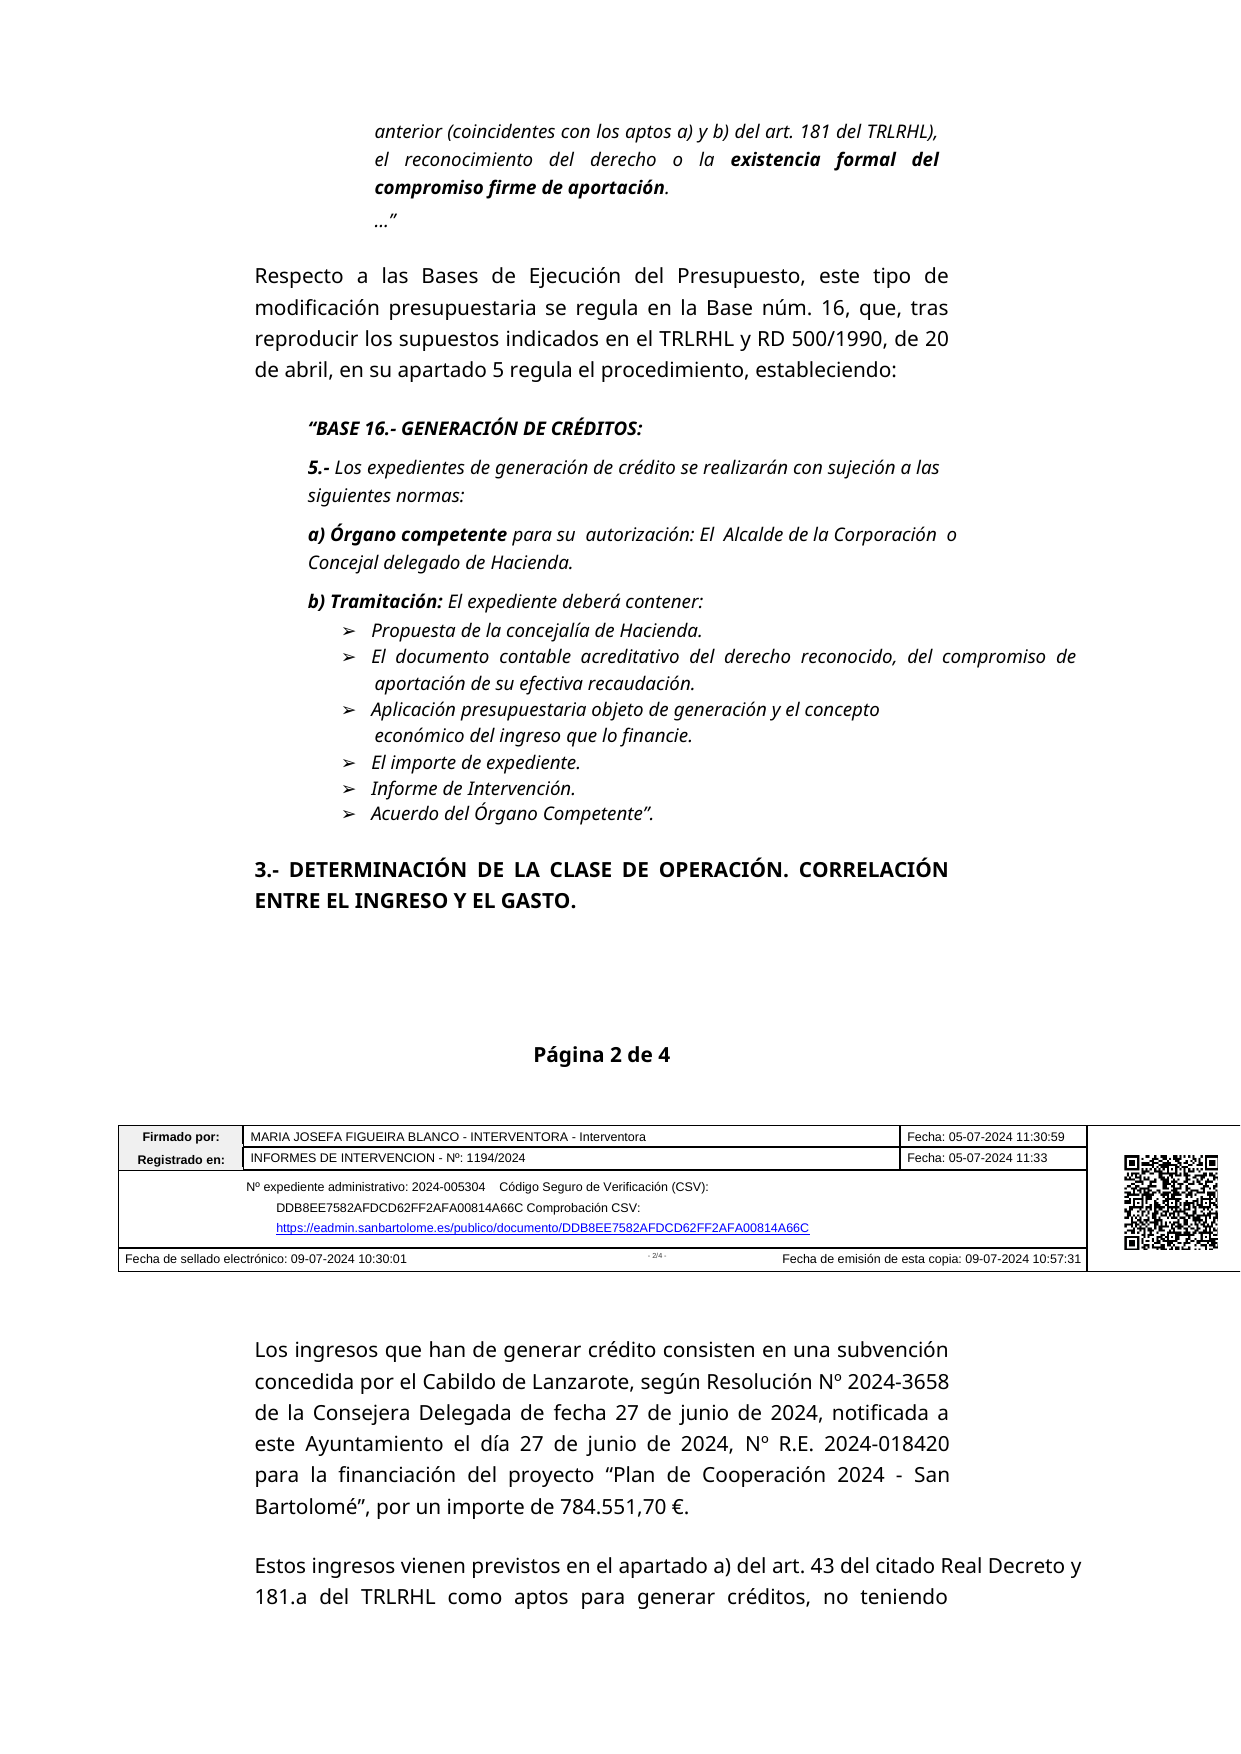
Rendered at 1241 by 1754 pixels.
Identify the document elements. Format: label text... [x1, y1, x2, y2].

text …” [374, 208, 1122, 233]
text anterior (coincidentes con los aptos a) y b) del art. 181 del TRLRHL), el reconocimiento del derecho o la existencia formal del compromiso firme de aportación. [339, 118, 941, 200]
table_header MARIA JOSEFA FIGUEIRA BLANCO - INTERVENTORA - Interventora [244, 1126, 899, 1146]
text ➢ Aplicación presupuestaria objeto de generación y el concepto económico del ingreso que lo financie. [341, 696, 949, 748]
table_cell Nº expediente administrativo: 2024-005304 Código Seguro de Verificación (CSV): DDB8EE7582AFDCD62FF2AFA00814A66C Comprobación CSV: https://eadmin.sanbartolome.es/publico/documento/DDB8EE7582AFDCD62FF2AFA00814A66C [119, 1171, 1086, 1247]
table_header [1088, 1126, 1240, 1271]
text ➢ El documento contable acreditativo del derecho reconocido, del compromiso de [341, 643, 1122, 669]
text Página 2 de 4 [263, 1040, 940, 1068]
text Respecto a las Bases de Ejecución del Presupuesto, este tipo de modificación presupuestaria se regula en la Base núm. 16, que, tras reproducir los supuestos indicados en el TRLRHL y RD 500/1990, de 20 de abril, en su apartado 5 regula el procedimiento, estableciendo: [254, 261, 949, 383]
text ➢ El importe de expediente. [341, 749, 1122, 775]
text ➢ Informe de Intervención. [341, 775, 1122, 800]
text “BASE 16.- GENERACIÓN DE CRÉDITOS: [308, 415, 1122, 441]
text Estos ingresos vienen previstos en el apartado a) del art. 43 del citado Real Decreto y [254, 1552, 1122, 1580]
table_cell Fecha de sellado electrónico: 09-07-2024 10:30:01 - 2/4 - Fecha de emisión de esta copia: 09-07-2024 10:57:31 [119, 1249, 1086, 1271]
table_header Fecha: 05-07-2024 11:30:59 [901, 1126, 1086, 1146]
text 3.- DETERMINACIÓN DE LA CLASE DE OPERACIÓN. CORRELACIÓN ENTRE EL INGRESO Y EL GASTO. [254, 855, 949, 914]
text 5.- Los expedientes de generación de crédito se realizarán con sujeción a las siguientes normas: [308, 454, 1010, 508]
text b) Tramitación: El expediente deberá contener: [308, 589, 1122, 614]
table_cell Registrado en: [119, 1150, 242, 1167]
text Los ingresos que han de generar crédito consisten en una subvención concedida por el Cabildo de Lanzarote, según Resolución Nº 2024-3658 de la Consejera Delegada de fecha 27 de junio de 2024, notificada a este Ayuntamiento el día 27 de junio de 2024, Nº R.E. 2024-018420 para la financiación del proyecto “Plan de Cooperación 2024 - San Bartolomé”, por un importe de 784.551,70 €. [254, 1336, 950, 1520]
table_cell INFORMES DE INTERVENCION - Nº: 1194/2024 [244, 1148, 899, 1169]
text ➢ Propuesta de la concejalía de Hacienda. [341, 618, 1122, 643]
text 181.a del TRLRHL como aptos para generar créditos, no teniendo [254, 1582, 948, 1611]
text aportación de su efectiva recaudación. [374, 670, 1122, 696]
text ➢ Acuerdo del Órgano Competente”. [341, 800, 1122, 826]
table_header Firmado por: [119, 1126, 242, 1144]
table_cell Fecha: 05-07-2024 11:33 [901, 1148, 1086, 1169]
text a) Órgano competente para su autorización: El Alcalde de la Corporación o Concejal delegado de Hacienda. [308, 522, 1010, 575]
